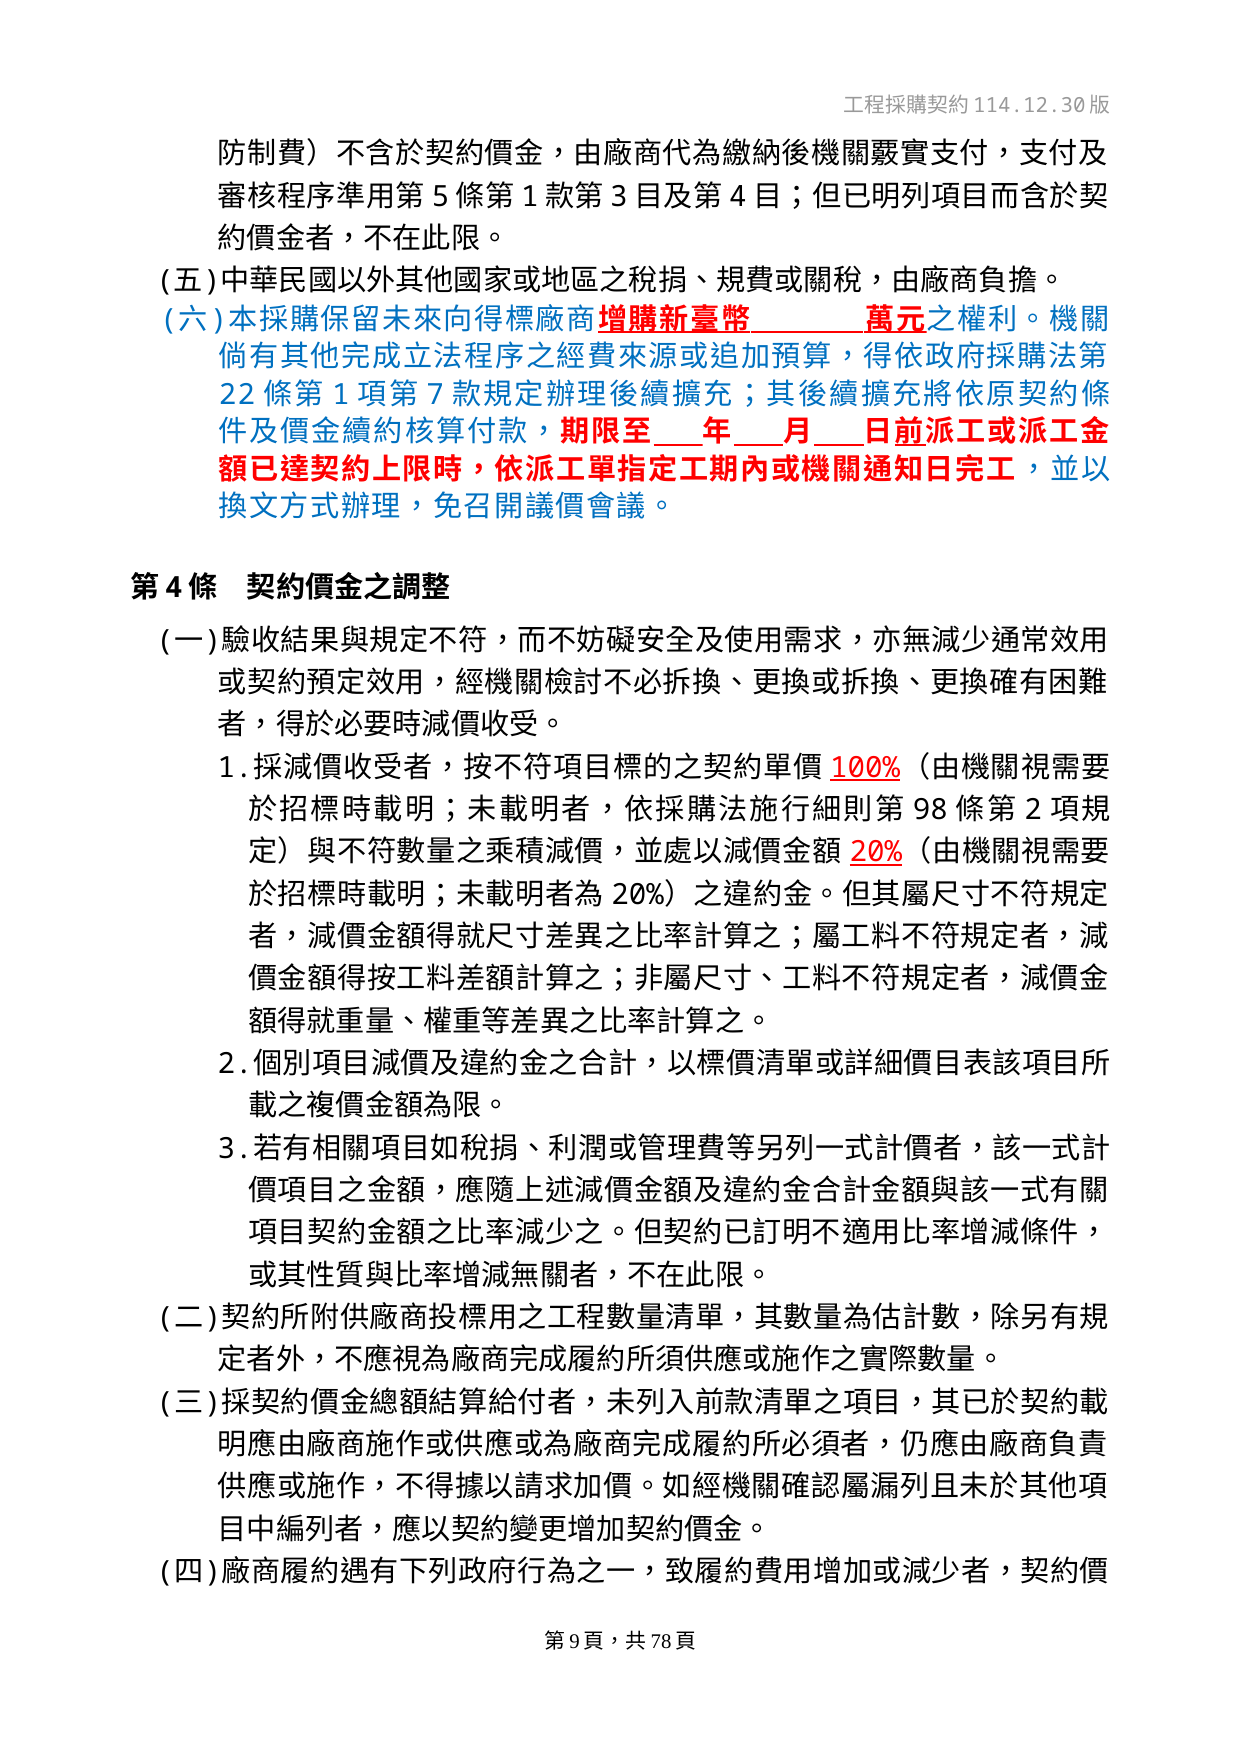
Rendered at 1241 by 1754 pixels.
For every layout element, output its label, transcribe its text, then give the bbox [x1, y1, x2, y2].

text (六)本採購保留未來向得標廠商增購新臺幣 萬元之權利。機關倘有其他完成立法程序之經費來源或追加預算，得依政府採購法第22條第1項第7款規定辦理後續擴充；其後續擴充將依原契約條件及價金續約核算付款，期限至 年 月 日前派工或派工金額已達契約上限時，依派工單指定工期內或機關通知日完工，並以換文方式辦理，免召開議價會議。 [160, 299, 1110, 524]
text (二)契約所附供廠商投標用之工程數量清單，其數量為估計數，除另有規定者外，不應視為廠商完成履約所須供應或施作之實際數量。 [156, 1293, 1110, 1378]
text (五)中華民國以外其他國家或地區之稅捐、規費或關稅，由廠商負擔。 [156, 257, 1110, 299]
text 第4條 契約價金之調整 [130, 564, 1110, 606]
text (四)廠商履約遇有下列政府行為之一，致履約費用增加或減少者，契約價 [156, 1547, 1110, 1590]
text (一)驗收結果與規定不符，而不妨礙安全及使用需求，亦無減少通常效用或契約預定效用，經機關檢討不必拆換、更換或拆換、更換確有困難者，得於必要時減價收受。 [156, 616, 1110, 743]
text 2.個別項目減價及違約金之合計，以標價清單或詳細價目表該項目所載之複價金額為限。 [217, 1039, 1110, 1124]
text 3.若有相關項目如稅捐、利潤或管理費等另列一式計價者，該一式計價項目之金額，應隨上述減價金額及違約金合計金額與該一式有關項目契約金額之比率減少之。但契約已訂明不適用比率增減條件，或其性質與比率增減無關者，不在此限。 [217, 1124, 1110, 1293]
text 1.採減價收受者，按不符項目標的之契約單價100%（由機關視需要於招標時載明；未載明者，依採購法施行細則第98條第2項規定）與不符數量之乘積減價，並處以減價金額20%（由機關視需要於招標時載明；未載明者為20%）之違約金。但其屬尺寸不符規定者，減價金額得就尺寸差異之比率計算之；屬工料不符規定者，減價金額得按工料差額計算之；非屬尺寸、工料不符規定者，減價金額得就重量、權重等差異之比率計算之。 [217, 743, 1110, 1039]
text 防制費）不含於契約價金，由廠商代為繳納後機關覈實支付，支付及審核程序準用第5條第1款第3目及第4目；但已明列項目而含於契約價金者，不在此限。 [156, 130, 1110, 257]
text (三)採契約價金總額結算給付者，未列入前款清單之項目，其已於契約載明應由廠商施作或供應或為廠商完成履約所必須者，仍應由廠商負責供應或施作，不得據以請求加價。如經機關確認屬漏列且未於其他項目中編列者，應以契約變更增加契約價金。 [156, 1378, 1110, 1547]
